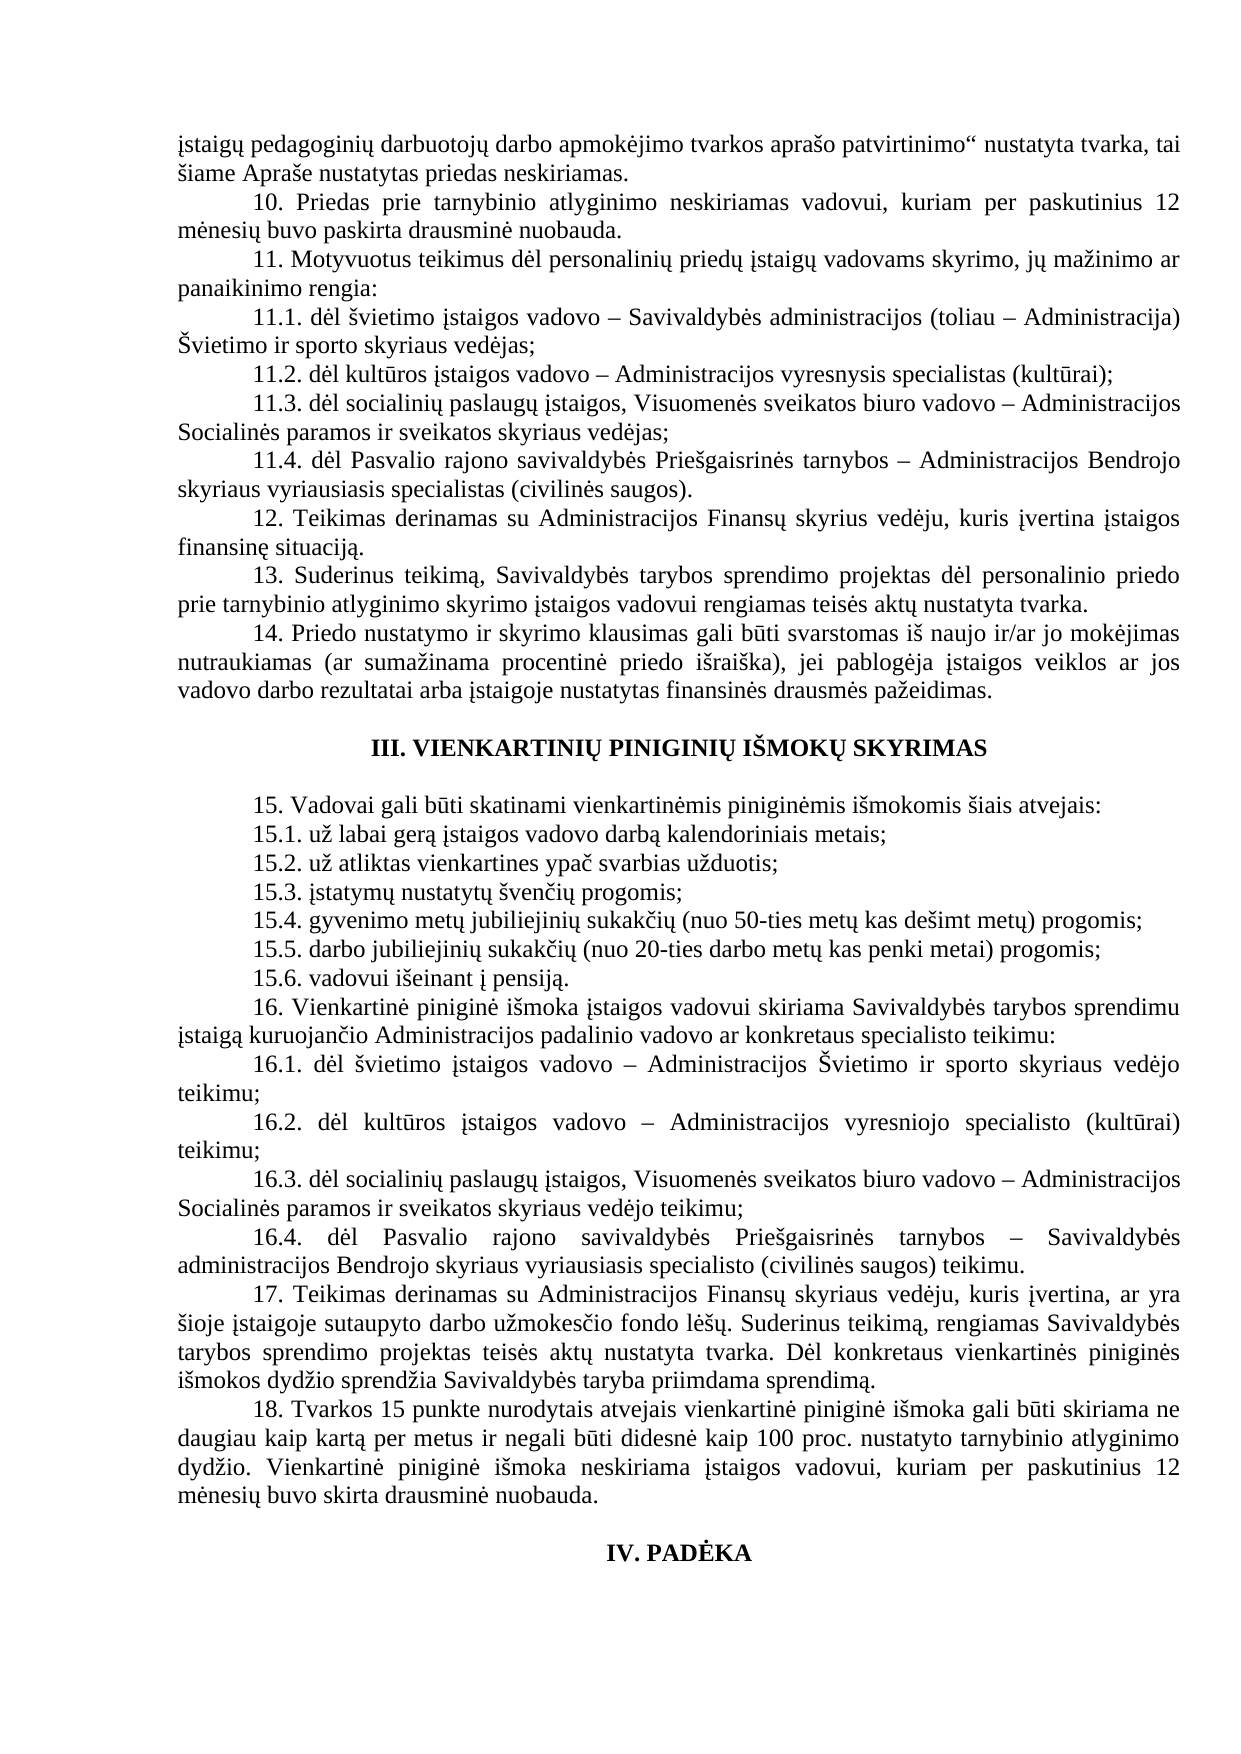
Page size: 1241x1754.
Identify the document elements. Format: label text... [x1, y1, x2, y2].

text 11.2. dėl kultūros įstaigos vadovo – Administracijos vyresnysis specialistas (kultūrai); [177, 359, 1181, 388]
text 16. Vienkartinė piniginė išmoka įstaigos vadovui skiriama Savivaldybės tarybos sprendimu įstaigą kuruojančio Administracijos padalinio vadovo ar konkretaus specialisto teikimu: [177, 992, 1181, 1049]
text 16.2. dėl kultūros įstaigos vadovo – Administracijos vyresniojo specialisto (kultūrai) teikimu; [177, 1107, 1181, 1164]
text 15.6. vadovui išeinant į pensiją. [177, 963, 1181, 992]
text 15.2. už atliktas vienkartines ypač svarbias užduotis; [177, 848, 1181, 877]
text 15.3. įstatymų nustatytų švenčių progomis; [177, 877, 1181, 905]
text 11.3. dėl socialinių paslaugų įstaigos, Visuomenės sveikatos biuro vadovo – Administracijos Socialinės paramos ir sveikatos skyriaus vedėjas; [177, 388, 1181, 445]
text 12. Teikimas derinamas su Administracijos Finansų skyrius vedėju, kuris įvertina įstaigos finansinę situaciją. [177, 503, 1181, 560]
text 10. Priedas prie tarnybinio atlyginimo neskiriamas vadovui, kuriam per paskutinius 12 mėnesių buvo paskirta drausminė nuobauda. [177, 187, 1181, 244]
text 11.1. dėl švietimo įstaigos vadovo – Savivaldybės administracijos (toliau – Administracija) Švietimo ir sporto skyriaus vedėjas; [177, 302, 1181, 359]
text 14. Priedo nustatymo ir skyrimo klausimas gali būti svarstomas iš naujo ir/ar jo mokėjimas nutraukiamas (ar sumažinama procentinė priedo išraiška), jei pablogėja įstaigos veiklos ar jos vadovo darbo rezultatai arba įstaigoje nustatytas finansinės drausmės pažeidimas. [177, 618, 1181, 704]
text IV. PADĖKA [177, 1538, 1181, 1567]
text 13. Suderinus teikimą, Savivaldybės tarybos sprendimo projektas dėl personalinio priedo prie tarnybinio atlyginimo skyrimo įstaigos vadovui rengiamas teisės aktų nustatyta tvarka. [177, 560, 1181, 618]
text įstaigų pedagoginių darbuotojų darbo apmokėjimo tvarkos aprašo patvirtinimo“ nustatyta tvarka, tai šiame Apraše nustatytas priedas neskiriamas. [177, 129, 1181, 187]
text 15.5. darbo jubiliejinių sukakčių (nuo 20-ties darbo metų kas penki metai) progomis; [177, 934, 1181, 963]
text 15.1. už labai gerą įstaigos vadovo darbą kalendoriniais metais; [177, 819, 1181, 848]
text 16.1. dėl švietimo įstaigos vadovo – Administracijos Švietimo ir sporto skyriaus vedėjo teikimu; [177, 1049, 1181, 1107]
text III. VIENKARTINIŲ PINIGINIŲ IŠMOKŲ SKYRIMAS [177, 733, 1181, 762]
text 18. Tvarkos 15 punkte nurodytais atvejais vienkartinė piniginė išmoka gali būti skiriama ne daugiau kaip kartą per metus ir negali būti didesnė kaip 100 proc. nustatyto tarnybinio atlyginimo dydžio. Vienkartinė piniginė išmoka neskiriama įstaigos vadovui, kuriam per paskutinius 12 mėnesių buvo skirta drausminė nuobauda. [177, 1394, 1181, 1509]
text 11. Motyvuotus teikimus dėl personalinių priedų įstaigų vadovams skyrimo, jų mažinimo ar panaikinimo rengia: [177, 244, 1181, 302]
text 15.4. gyvenimo metų jubiliejinių sukakčių (nuo 50-ties metų kas dešimt metų) progomis; [177, 905, 1181, 934]
text 15. Vadovai gali būti skatinami vienkartinėmis piniginėmis išmokomis šiais atvejais: [177, 790, 1181, 819]
text 11.4. dėl Pasvalio rajono savivaldybės Priešgaisrinės tarnybos – Administracijos Bendrojo skyriaus vyriausiasis specialistas (civilinės saugos). [177, 445, 1181, 503]
text 16.3. dėl socialinių paslaugų įstaigos, Visuomenės sveikatos biuro vadovo – Administracijos Socialinės paramos ir sveikatos skyriaus vedėjo teikimu; [177, 1164, 1181, 1222]
text 16.4. dėl Pasvalio rajono savivaldybės Priešgaisrinės tarnybos – Savivaldybės administracijos Bendrojo skyriaus vyriausiasis specialisto (civilinės saugos) teikimu. [177, 1222, 1181, 1279]
text 17. Teikimas derinamas su Administracijos Finansų skyriaus vedėju, kuris įvertina, ar yra šioje įstaigoje sutaupyto darbo užmokesčio fondo lėšų. Suderinus teikimą, rengiamas Savivaldybės tarybos sprendimo projektas teisės aktų nustatyta tvarka. Dėl konkretaus vienkartinės piniginės išmokos dydžio sprendžia Savivaldybės taryba priimdama sprendimą. [177, 1279, 1181, 1394]
